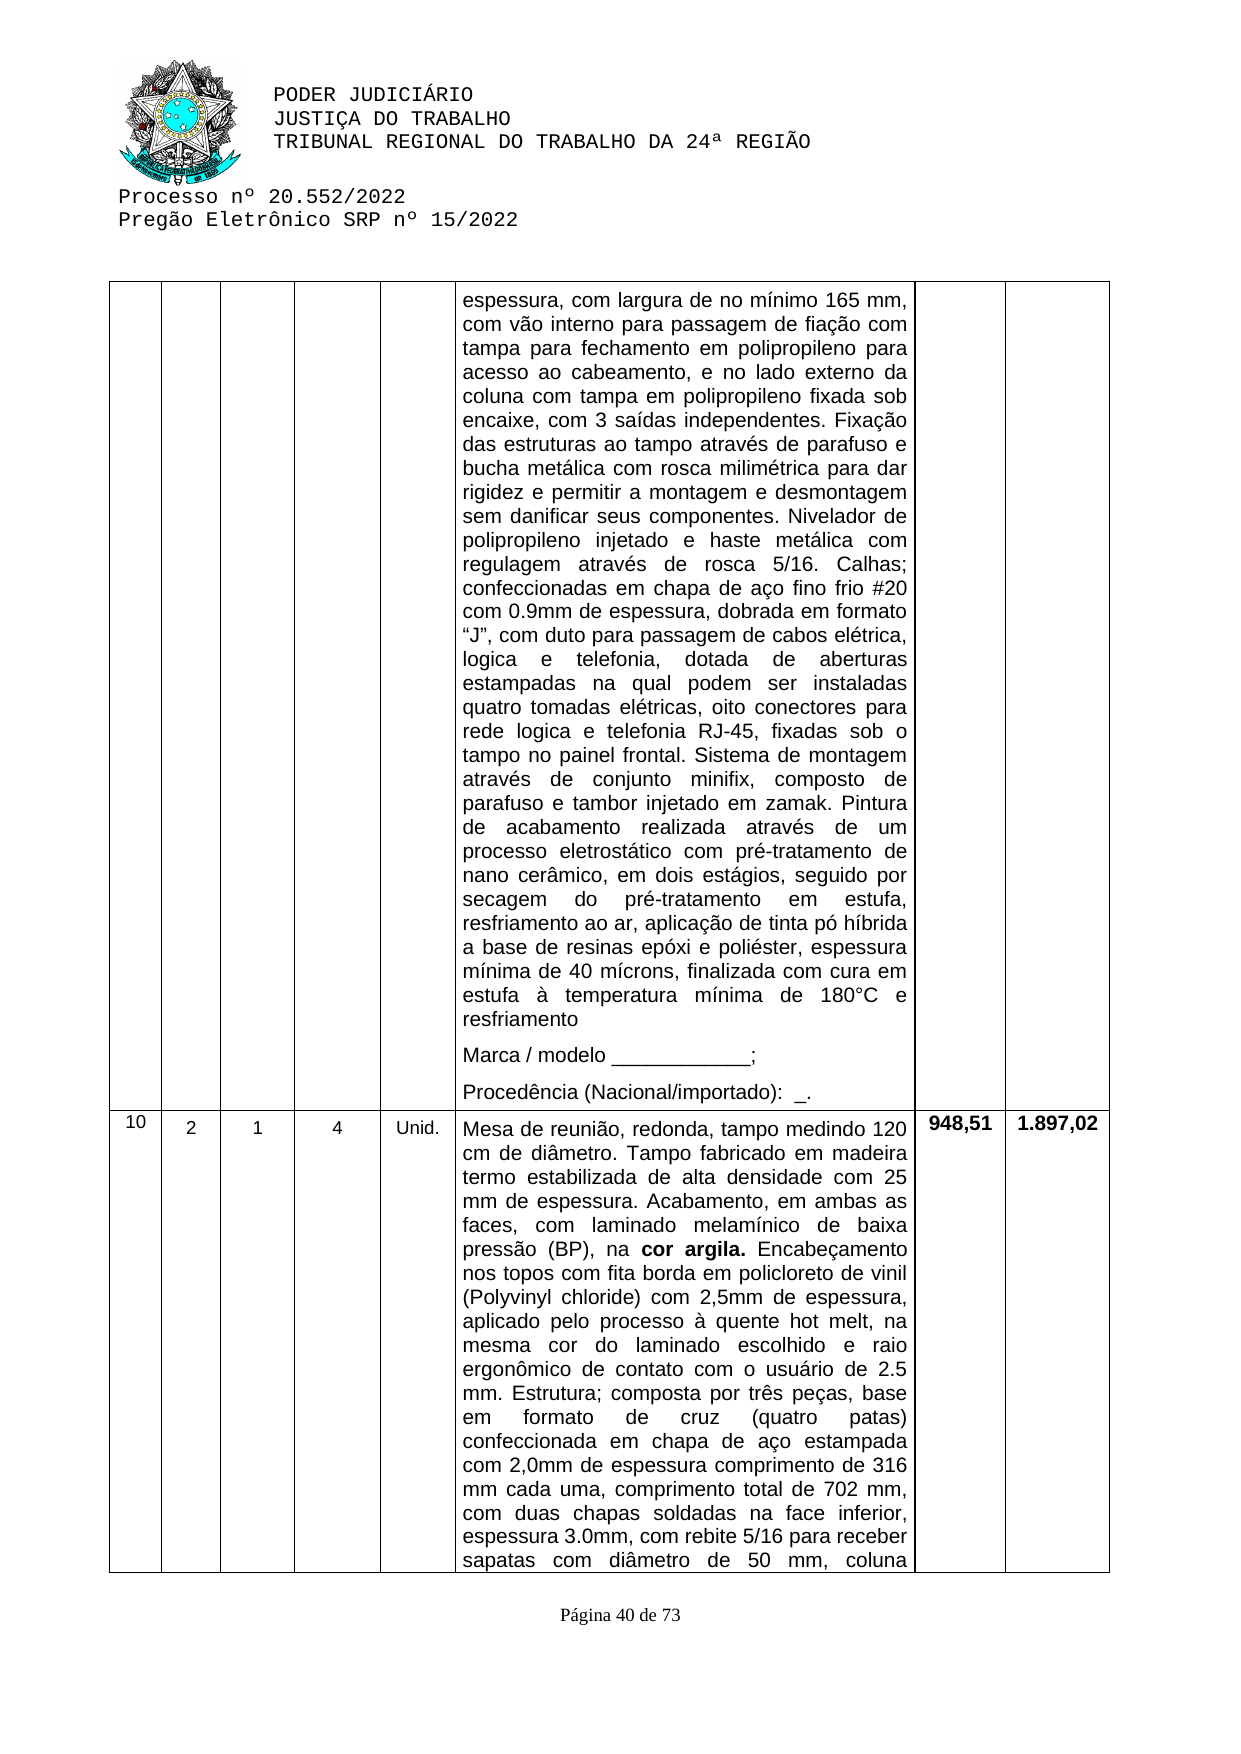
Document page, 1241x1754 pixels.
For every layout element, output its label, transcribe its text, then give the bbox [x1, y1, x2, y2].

table_cell Mesa de reunião, redonda, tampo medindo 120 cm de diâmetro. Tampo fabricado em madeira termo estabilizada de alta densidade com 25 mm de espessura. Acabamento, em ambas as faces, com laminado melamínico de baixa pressão (BP), na cor argila. Encabeçamento nos topos com fita borda em policloreto de vinil (Polyvinyl chloride) com 2,5mm de espessura, aplicado pelo processo à quente hot melt, na mesma cor do laminado escolhido e raio ergonômico de contato com o usuário de 2.5 mm. Estrutura; composta por três peças, base em formato de cruz (quatro patas) confeccionada em chapa de aço estampada com 2,0mm de espessura comprimento de 316 mm cada uma, comprimento total de 702 mm, com duas chapas soldadas na face inferior, espessura 3.0mm, com rebite 5/16 para receber sapatas com diâmetro de 50 mm, coluna [456, 1111, 914, 1572]
picture [118, 59, 243, 186]
table_cell [110, 282, 161, 1110]
table_cell [916, 282, 1005, 1110]
table_cell 948,51 [916, 1111, 1005, 1572]
table_cell 10 [110, 1111, 161, 1572]
table_cell 2 [162, 1111, 220, 1572]
table_cell [295, 282, 380, 1110]
table_cell Unid. [381, 1111, 455, 1572]
table_cell 1 [221, 1111, 294, 1572]
table_cell [162, 282, 220, 1110]
table_cell [221, 282, 294, 1110]
table_cell [1006, 282, 1109, 1110]
table_cell 4 [295, 1111, 380, 1572]
table_cell 1.897,02 [1006, 1111, 1109, 1572]
table_cell [381, 282, 455, 1110]
table_cell espessura, com largura de no mínimo 165 mm, com vão interno para passagem de fiação com tampa para fechamento em polipropileno para acesso ao cabeamento, e no lado externo da coluna com tampa em polipropileno fixada sob encaixe, com 3 saídas independentes. Fixação das estruturas ao tampo através de parafuso e bucha metálica com rosca milimétrica para dar rigidez e permitir a montagem e desmontagem sem danificar seus componentes. Nivelador de polipropileno injetado e haste metálica com regulagem através de rosca 5/16. Calhas; confeccionadas em chapa de aço fino frio #20 com 0.9mm de espessura, dobrada em formato “J”, com duto para passagem de cabos elétrica, logica e telefonia, dotada de aberturas estampadas na qual podem ser instaladas quatro tomadas elétricas, oito conectores para rede logica e telefonia RJ-45, fixadas sob o tampo no painel frontal. Sistema de montagem através de conjunto minifix, composto de parafuso e tambor injetado em zamak. Pintura de acabamento realizada através de um processo eletrostático com pré-tratamento de nano cerâmico, em dois estágios, seguido por secagem do pré-tratamento em estufa, resfriamento ao ar, aplicação de tinta pó híbrida a base de resinas epóxi e poliéster, espessura mínima de 40 mícrons, finalizada com cura em estufa à temperatura mínima de 180°C e resfriamento Marca / modelo ____________; Procedência (Nacional/importado): _. [456, 282, 914, 1110]
